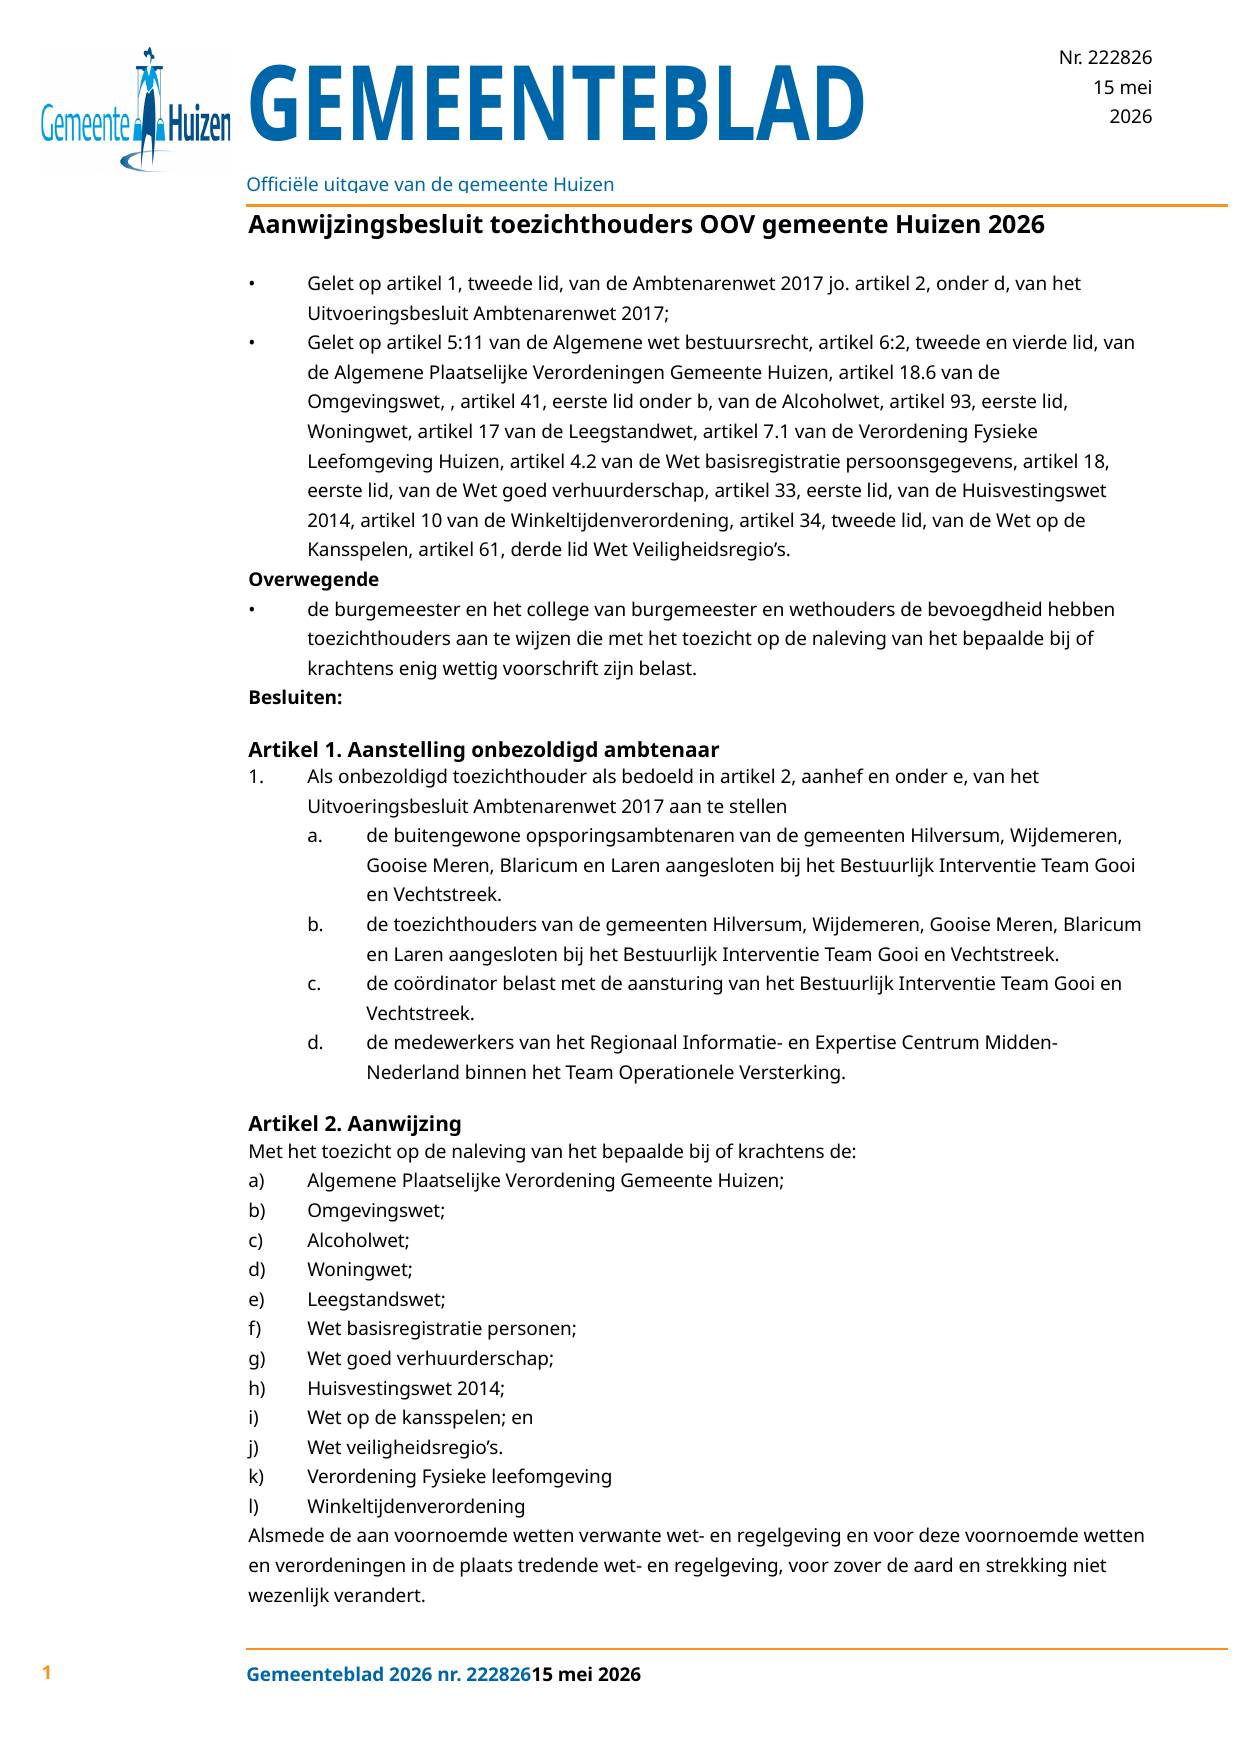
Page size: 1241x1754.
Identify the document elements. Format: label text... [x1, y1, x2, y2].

picture [41, 47, 231, 172]
list Als onbezoldigd toezichthouder als bedoeld in artikel 2, aanhef en onder e, van het Uitvoeringsbesluit Ambtenarenwet 2017 aan te stellen [248, 763, 1152, 819]
list Wet veiligheidsregio’s. [248, 1434, 1152, 1459]
text Artikel 1. Aanstelling onbezoldigd ambtenaar [248, 735, 1152, 763]
list de medewerkers van het Regionaal Informatie- en Expertise Centrum Midden-Nederland binnen het Team Operationele Versterking. [307, 1029, 1152, 1085]
list Leegstandswet; [248, 1286, 1152, 1312]
list Winkeltijdenverordening [248, 1493, 1152, 1519]
list de buitengewone opsporingsambtenaren van de gemeenten Hilversum, Wijdemeren, Gooise Meren, Blaricum en Laren aangesloten bij het Bestuurlijk Interventie Team Gooi en Vechtstreek. [307, 822, 1152, 907]
list de toezichthouders van de gemeenten Hilversum, Wijdemeren, Gooise Meren, Blaricum en Laren aangesloten bij het Bestuurlijk Interventie Team Gooi en Vechtstreek. [307, 911, 1152, 967]
list Woningwet; [248, 1256, 1152, 1282]
list Huisvestingswet 2014; [248, 1375, 1152, 1400]
list Gelet op artikel 5:11 van de Algemene wet bestuursrecht, artikel 6:2, tweede en vierde lid, van de Algemene Plaatselijke Verordeningen Gemeente Huizen, artikel 18.6 van de Omgevingswet, , artikel 41, eerste lid onder b, van de Alcoholwet, artikel 93, eerste lid, Woningwet, artikel 17 van de Leegstandwet, artikel 7.1 van de Verordening Fysieke Leefomgeving Huizen, artikel 4.2 van de Wet basisregistratie persoonsgegevens, artikel 18, eerste lid, van de Wet goed verhuurderschap, artikel 33, eerste lid, van de Huisvestingswet 2014, artikel 10 van de Winkeltijdenverordening, artikel 34, tweede lid, van de Wet op de Kansspelen, artikel 61, derde lid Wet Veiligheidsregio’s. [248, 329, 1152, 562]
text Aanwijzingsbesluit toezichthouders OOV gemeente Huizen 2026 [248, 207, 1152, 241]
list Algemene Plaatselijke Verordening Gemeente Huizen; [248, 1168, 1152, 1193]
text Artikel 2. Aanwijzing [248, 1109, 1152, 1138]
list Wet op de kansspelen; en [248, 1404, 1152, 1430]
list de burgemeester en het college van burgemeester en wethouders de bevoegdheid hebben toezichthouders aan te wijzen die met het toezicht op de naleving van het bepaalde bij of krachtens enig wettig voorschrift zijn belast. [248, 596, 1152, 681]
list Omgevingswet; [248, 1197, 1152, 1223]
list Gelet op artikel 1, tweede lid, van de Ambtenarenwet 2017 jo. artikel 2, onder d, van het Uitvoeringsbesluit Ambtenarenwet 2017; [248, 270, 1152, 326]
list de coördinator belast met de aansturing van het Bestuurlijk Interventie Team Gooi en Vechtstreek. [307, 970, 1152, 1026]
list Alcoholwet; [248, 1227, 1152, 1252]
list Wet basisregistratie personen; [248, 1316, 1152, 1341]
list Verordening Fysieke leefomgeving [248, 1463, 1152, 1489]
text Overwegende [248, 566, 1152, 592]
text Alsmede de aan voornoemde wetten verwante wet- en regelgeving en voor deze voornoemde wetten en verordeningen in de plaats tredende wet- en regelgeving, voor zover de aard en strekking niet wezenlijk verandert. [248, 1523, 1152, 1607]
text Met het toezicht op de naleving van het bepaalde bij of krachtens de: [248, 1138, 1152, 1164]
list Wet goed verhuurderschap; [248, 1345, 1152, 1371]
text Besluiten: [248, 684, 1152, 710]
